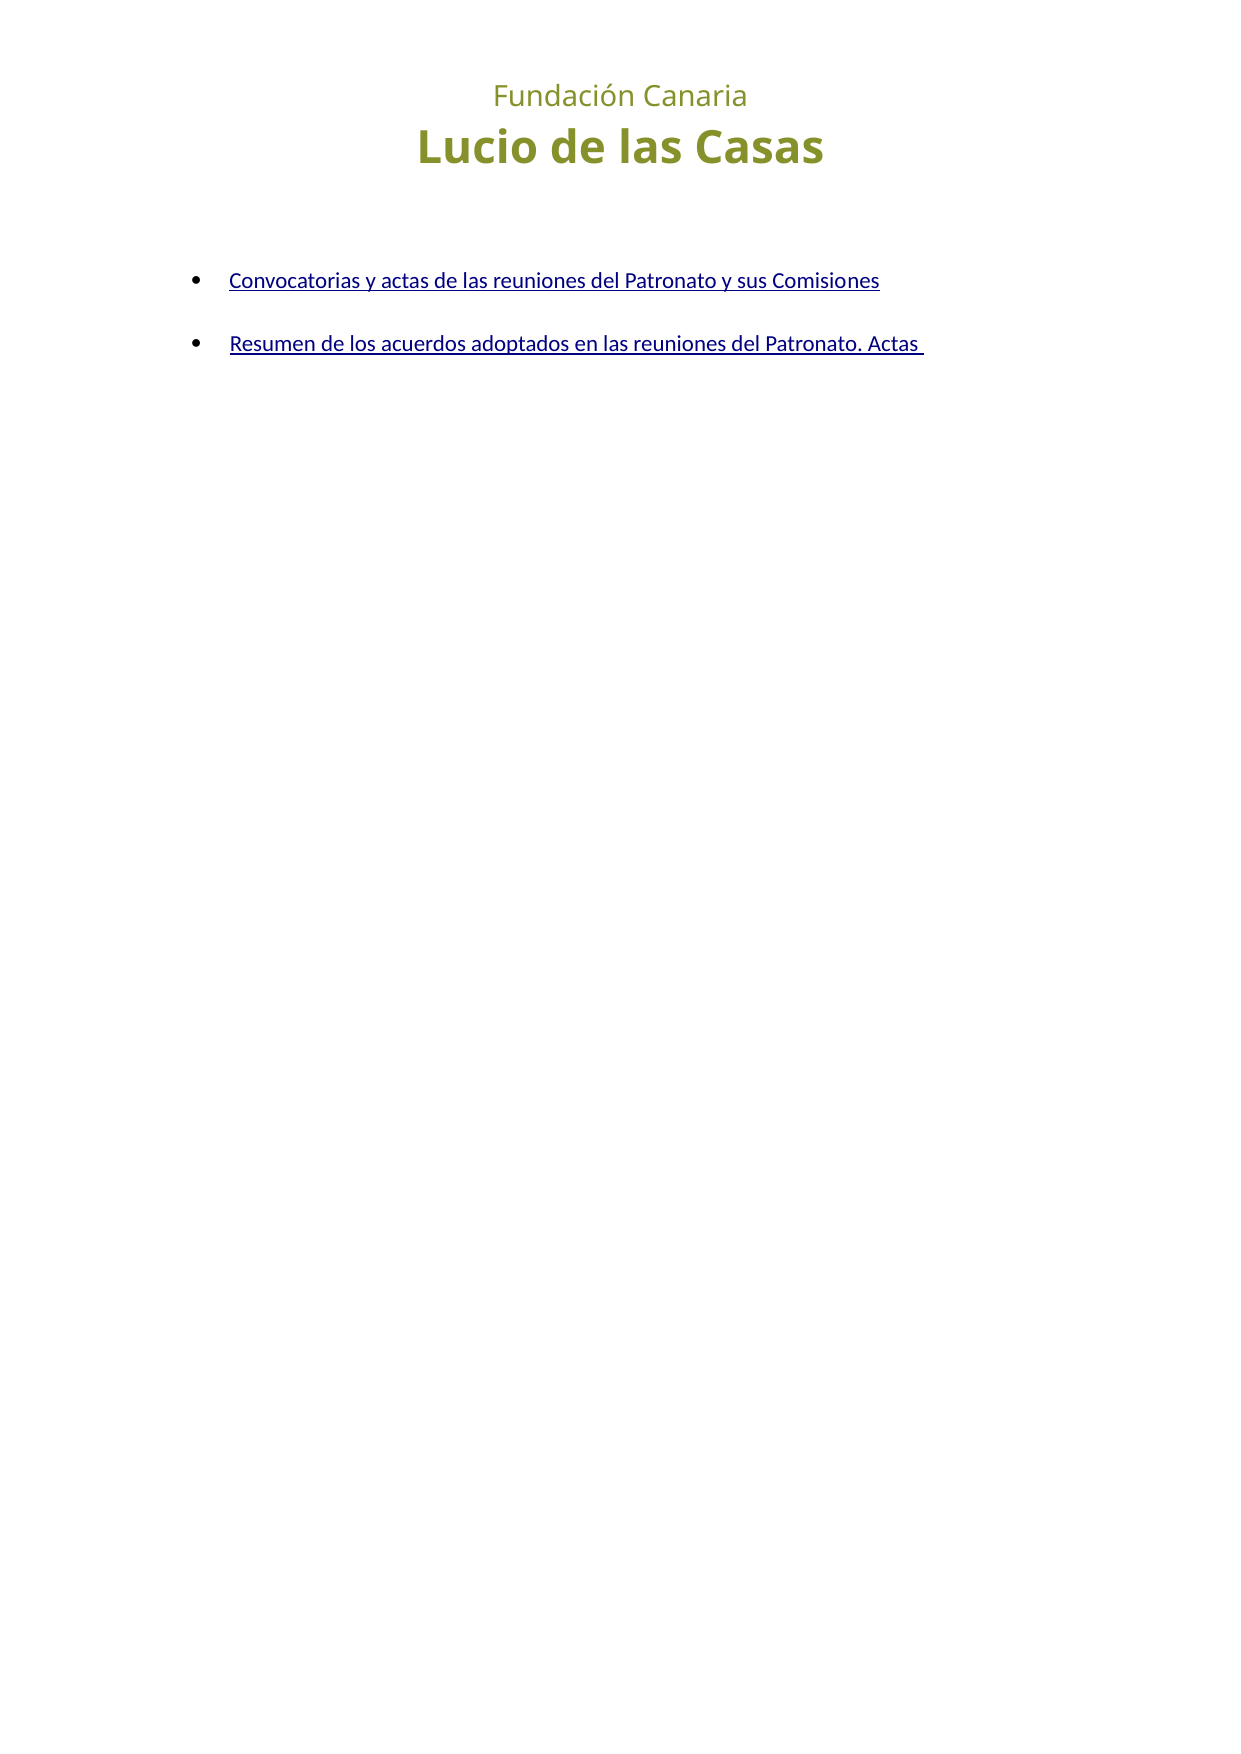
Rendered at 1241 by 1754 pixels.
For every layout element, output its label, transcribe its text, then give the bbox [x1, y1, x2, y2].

list Convocatorias y actas de las reuniones del Patronato y sus Comisiones [192, 266, 1048, 294]
list Resumen de los acuerdos adoptados en las reuniones del Patronato. Actas [192, 329, 1048, 357]
